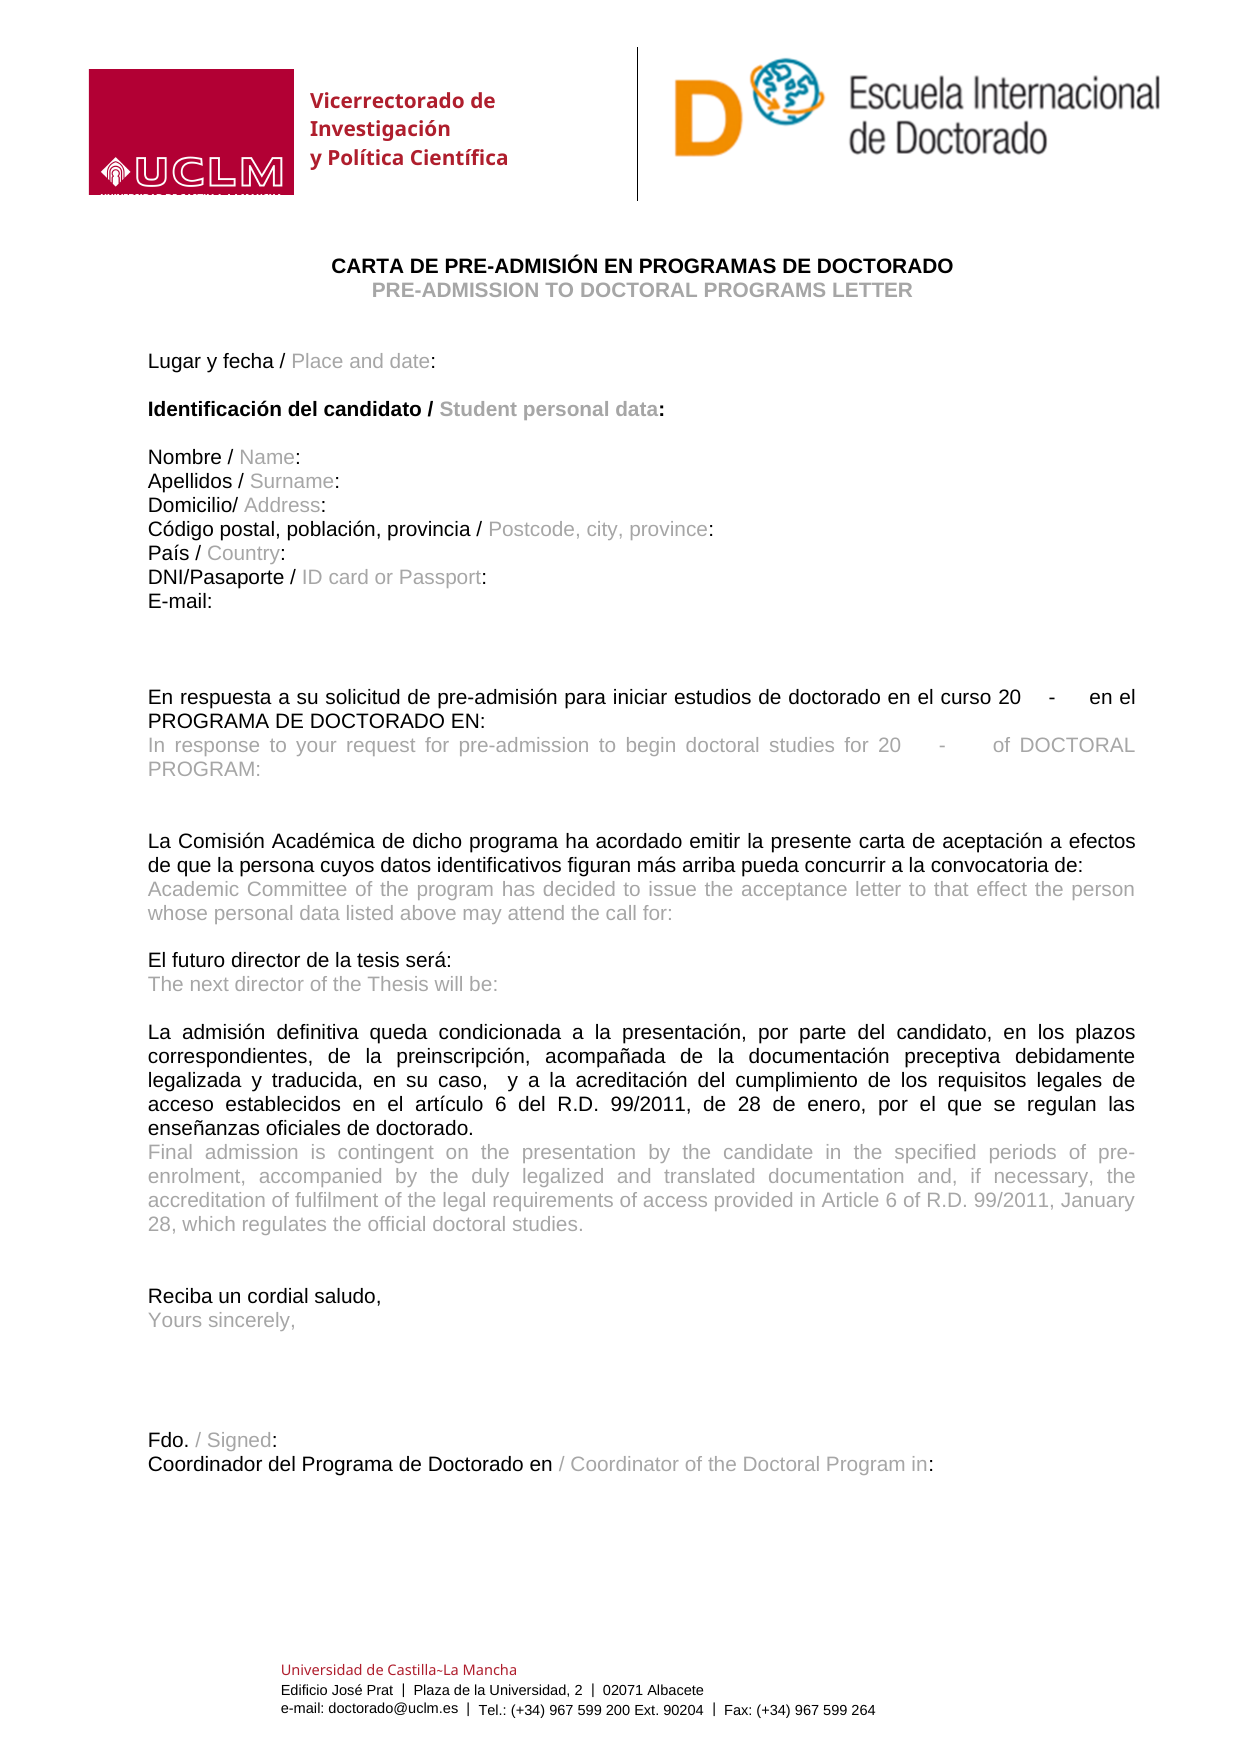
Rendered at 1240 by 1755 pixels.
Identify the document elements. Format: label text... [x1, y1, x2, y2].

text El futuro director de la tesis será: [148, 948, 1137, 972]
text Reciba un cordial saludo, [148, 1284, 1137, 1308]
text PRE-ADMISSION TO DOCTORAL PROGRAMS LETTER [148, 277, 1137, 301]
text País / Country: [148, 541, 1137, 565]
text In response to your request for pre-admission to begin doctoral studies for 20 - of DOCTORAL PROGRAM: [148, 733, 1137, 781]
text DNI/Pasaporte / ID card or Passport: [148, 565, 1137, 589]
text En respuesta a su solicitud de pre-admisión para iniciar estudios de doctorado en el curso 20 - en el PROGRAMA DE DOCTORADO EN: [148, 685, 1137, 733]
text Identificación del candidato / Student personal data: [148, 397, 1137, 421]
text Yours sincerely, [148, 1308, 1137, 1332]
text Final admission is contingent on the presentation by the candidate in the specified periods of pre-enrolment, accompanied by the duly legalized and translated documentation and, if necessary, the accreditation of fulfilment of the legal requirements of access provided in Article 6 of R.D. 99/2011, January 28, which regulates the official doctoral studies. [148, 1140, 1137, 1236]
text La admisión definitiva queda condicionada a la presentación, por parte del candidato, en los plazos correspondientes, de la preinscripción, acompañada de la documentación preceptiva debidamente legalizada y traducida, en su caso, y a la acreditación del cumplimiento de los requisitos legales de acceso establecidos en el artículo 6 del R.D. 99/2011, de 28 de enero, por el que se regulan las enseñanzas oficiales de doctorado. [148, 1020, 1137, 1140]
text Domicilio/ Address: [148, 493, 1137, 517]
text The next director of the Thesis will be: [148, 972, 1137, 996]
text CARTA DE PRE-ADMISIÓN EN PROGRAMAS DE DOCTORADO [148, 253, 1137, 277]
text La Comisión Académica de dicho programa ha acordado emitir la presente carta de aceptación a efectos de que la persona cuyos datos identificativos figuran más arriba pueda concurrir a la convocatoria de: [148, 828, 1137, 876]
text E-mail: [148, 589, 1137, 613]
text Apellidos / Surname: [148, 469, 1137, 493]
text Lugar y fecha / Place and date: [148, 349, 1137, 373]
text Nombre / Name: [148, 445, 1137, 469]
text Coordinador del Programa de Doctorado en / Coordinator of the Doctoral Program in: [148, 1451, 1137, 1475]
text Código postal, población, provincia / Postcode, city, province: [148, 517, 1137, 541]
text Fdo. / Signed: [148, 1427, 1137, 1451]
text Academic Committee of the program has decided to issue the acceptance letter to that effect the person whose personal data listed above may attend the call for: [148, 876, 1137, 924]
